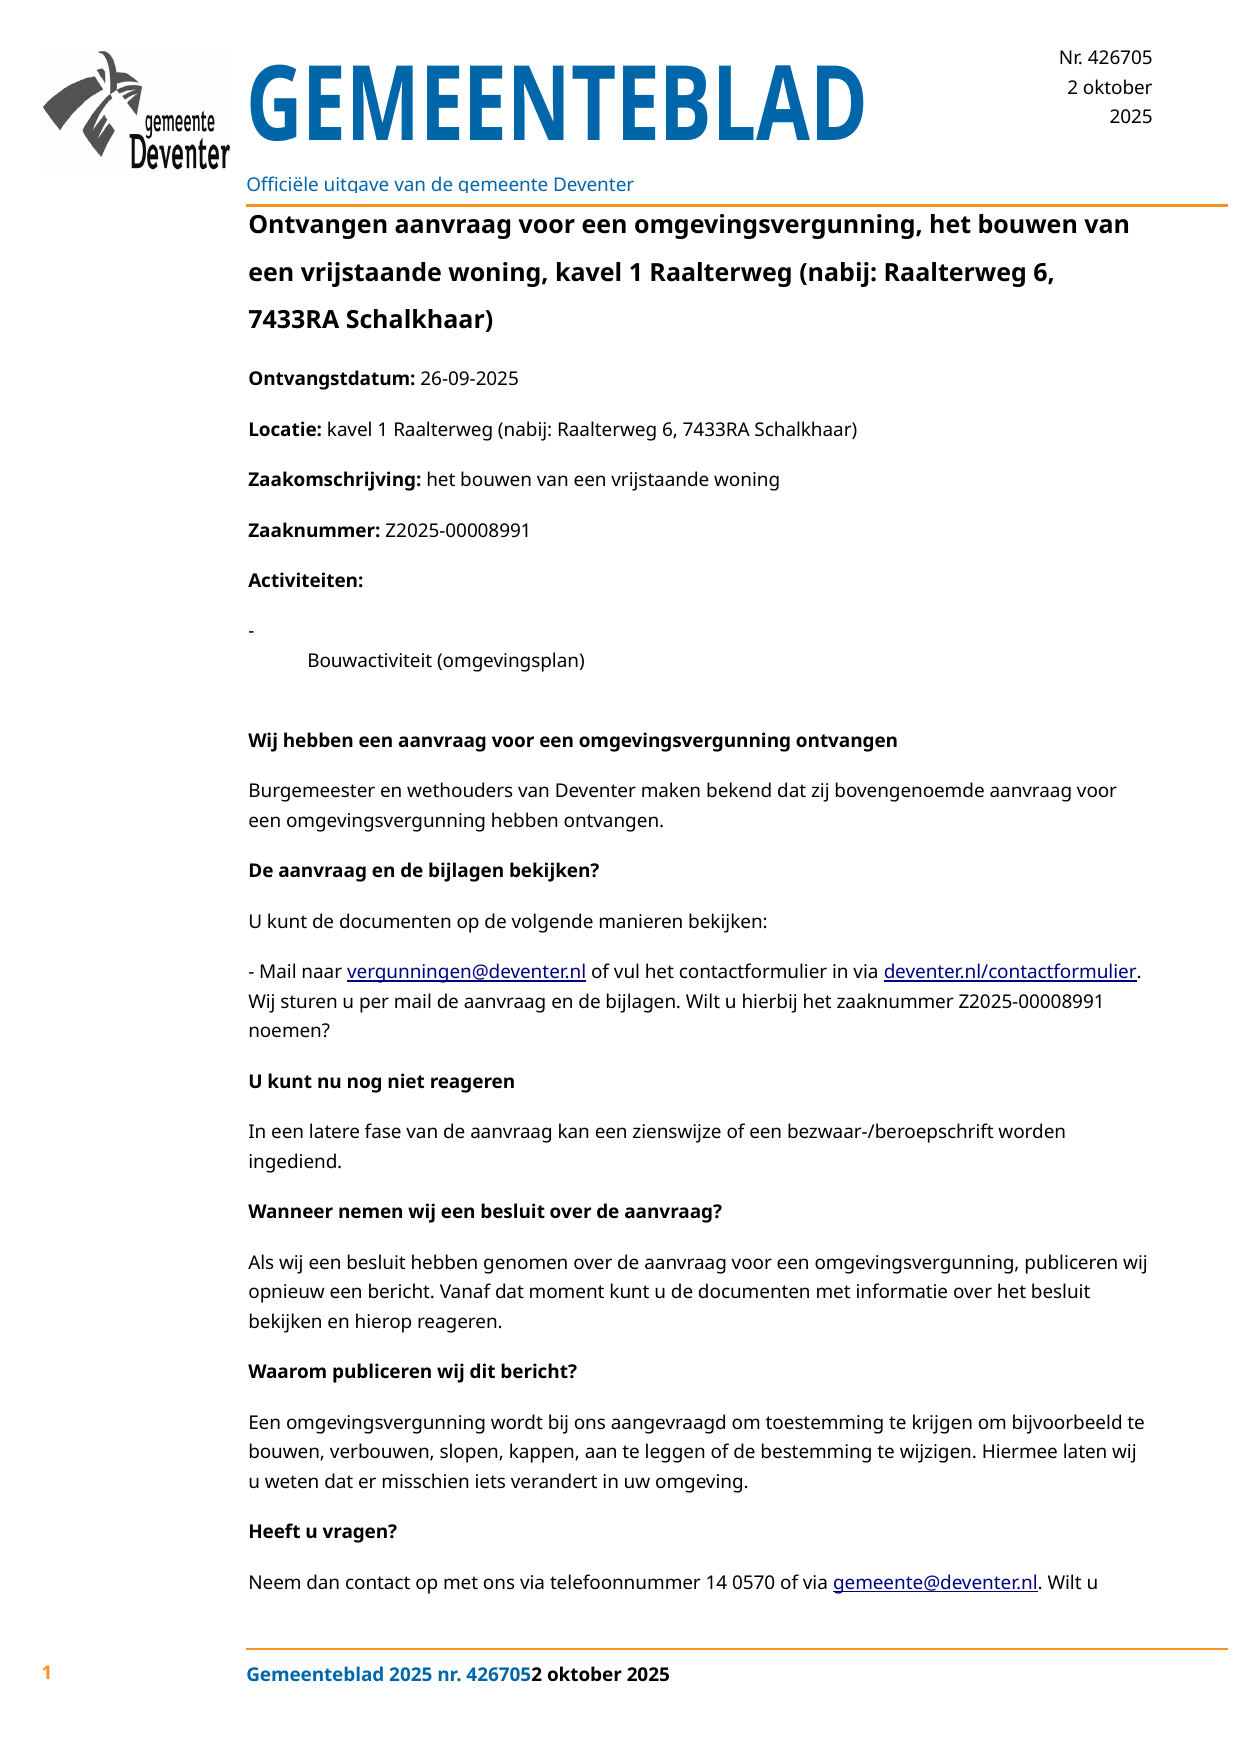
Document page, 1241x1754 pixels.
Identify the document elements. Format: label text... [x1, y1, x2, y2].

text Neem dan contact op met ons via telefoonnummer 14 0570 of via gemeente@deventer.nl. Wilt u [248, 1569, 1152, 1594]
picture [41, 47, 231, 172]
text In een latere fase van de aanvraag kan een zienswijze of een bezwaar-/beroepschrift worden ingediend. [248, 1118, 1152, 1174]
text Zaaknummer: Z2025-00008991 [248, 517, 1152, 542]
text Een omgevingsvergunning wordt bij ons aangevraagd om toestemming te krijgen om bijvoorbeeld te bouwen, verbouwen, slopen, kappen, aan te leggen of de bestemming te wijzigen. Hiermee laten wij u weten dat er misschien iets verandert in uw omgeving. [248, 1409, 1152, 1494]
text Wij hebben een aanvraag voor een omgevingsvergunning ontvangen [248, 727, 1152, 753]
text Heeft u vragen? [248, 1518, 1152, 1544]
text Burgemeester en wethouders van Deventer maken bekend dat zij bovengenoemde aanvraag voor een omgevingsvergunning hebben ontvangen. [248, 778, 1152, 833]
text - Mail naar vergunningen@deventer.nl of vul het contactformulier in via deventer.nl/contactformulier. Wij sturen u per mail de aanvraag en de bijlagen. Wilt u hierbij het zaaknummer Z2025-00008991 noemen? [248, 958, 1152, 1043]
text Zaakomschrijving: het bouwen van een vrijstaande woning [248, 466, 1152, 492]
text Wanneer nemen wij een besluit over de aanvraag? [248, 1198, 1152, 1224]
list Bouwactiviteit (omgevingsplan) [248, 647, 1152, 673]
text Ontvangstdatum: 26-09-2025 [248, 366, 1152, 391]
text Locatie: kavel 1 Raalterweg (nabij: Raalterweg 6, 7433RA Schalkhaar) [248, 416, 1152, 442]
text Activiteiten: [248, 567, 1152, 593]
text Ontvangen aanvraag voor een omgevingsvergunning, het bouwen van een vrijstaande woning, kavel 1 Raalterweg (nabij: Raalterweg 6, 7433RA Schalkhaar) [248, 207, 1152, 336]
text U kunt de documenten op de volgende manieren bekijken: [248, 908, 1152, 934]
text Als wij een besluit hebben genomen over de aanvraag voor een omgevingsvergunning, publiceren wij opnieuw een bericht. Vanaf dat moment kunt u de documenten met informatie over het besluit bekijken en hierop reageren. [248, 1249, 1152, 1334]
text U kunt nu nog niet reageren [248, 1068, 1152, 1094]
text De aanvraag en de bijlagen bekijken? [248, 858, 1152, 883]
text Waarom publiceren wij dit bericht? [248, 1358, 1152, 1384]
